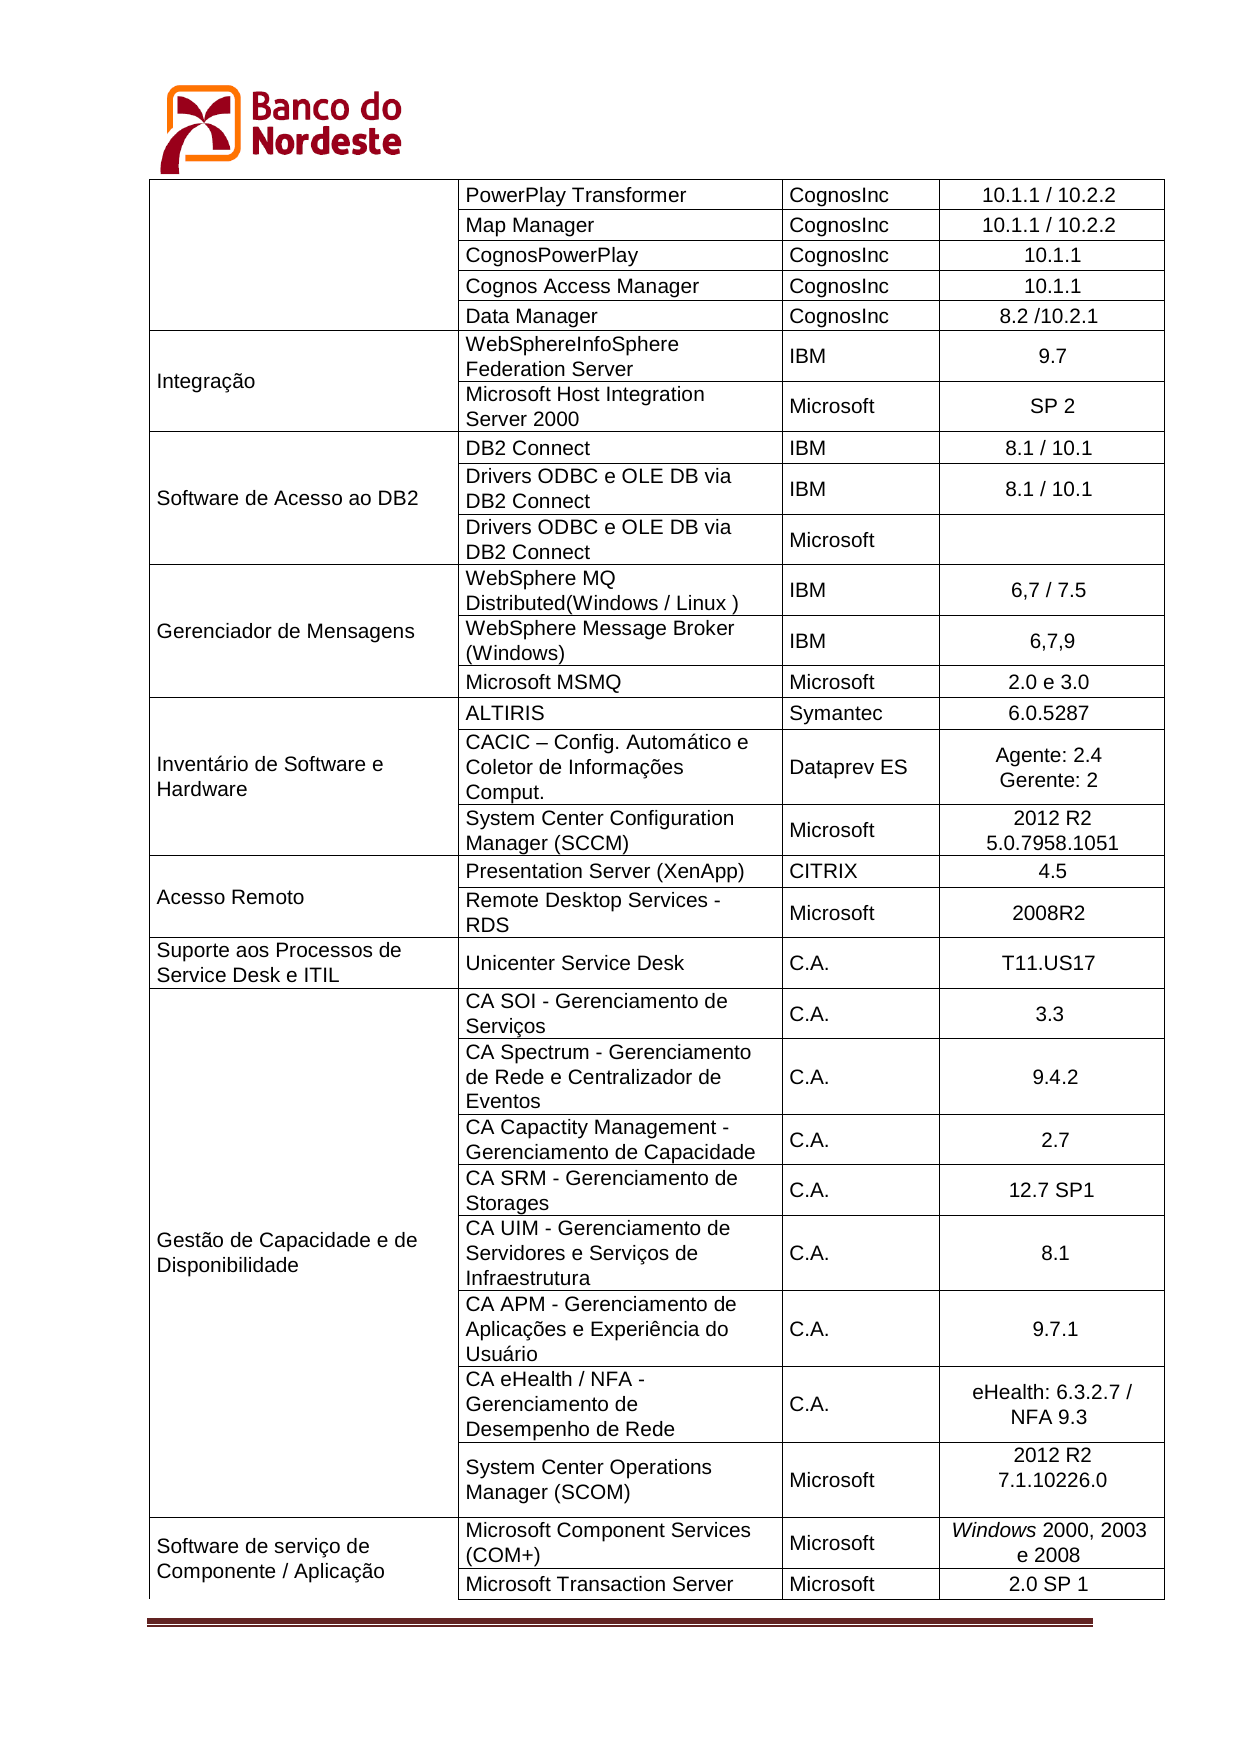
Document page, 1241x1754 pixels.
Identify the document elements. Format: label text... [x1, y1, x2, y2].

table_cell Microsoft [783, 1569, 939, 1599]
table_cell IBM [783, 432, 939, 463]
table_cell Microsoft Host Integration Server 2000 [459, 382, 782, 431]
table_cell C.A. [783, 938, 939, 987]
table_cell CognosInc [783, 241, 939, 270]
table_cell CACIC – Config. Automático e Coletor de Informações Comput. [459, 730, 782, 804]
table_cell CA Spectrum - Gerenciamento de Rede e Centralizador de Eventos [459, 1039, 782, 1114]
table_cell 10.1.1 / 10.2.2 [940, 210, 1164, 239]
table_cell CognosInc [783, 210, 939, 239]
table_cell [940, 515, 1164, 564]
table_cell Gestão de Capacidade e de Disponibilidade [150, 989, 458, 1517]
table_cell Acesso Remoto [150, 856, 458, 937]
table_cell CA SOI - Gerenciamento de Serviços [459, 989, 782, 1038]
table_cell CA UIM - Gerenciamento de Servidores e Serviços de Infraestrutura [459, 1216, 782, 1290]
table_cell Presentation Server (XenApp) [459, 856, 782, 886]
table_cell WebSphereInfoSphere Federation Server [459, 331, 782, 381]
table_cell 2.7 [940, 1115, 1164, 1164]
table_header CognosInc [783, 180, 939, 209]
table_cell CITRIX [783, 856, 939, 886]
table_cell CA eHealth / NFA - Gerenciamento de Desempenho de Rede [459, 1367, 782, 1441]
table_cell 8.1 / 10.1 [940, 432, 1164, 463]
table_cell IBM [783, 565, 939, 614]
table_cell CognosInc [783, 301, 939, 330]
table_cell Microsoft Transaction Server [459, 1569, 782, 1599]
table_cell 12.7 SP1 [940, 1165, 1164, 1215]
picture [150, 74, 408, 179]
table_cell 9.4.2 [940, 1039, 1164, 1114]
table_cell eHealth: 6.3.2.7 / NFA 9.3 [940, 1367, 1164, 1441]
table_cell C.A. [783, 1291, 939, 1366]
table_cell C.A. [783, 1216, 939, 1290]
table_cell Microsoft [783, 515, 939, 564]
table_cell SP 2 [940, 382, 1164, 431]
table_cell Dataprev ES [783, 730, 939, 804]
table_cell WebSphere Message Broker (Windows) [459, 616, 782, 665]
table_cell CognosPowerPlay [459, 241, 782, 270]
table_cell DB2 Connect [459, 432, 782, 463]
table_cell C.A. [783, 1039, 939, 1114]
table_cell CA APM - Gerenciamento de Aplicações e Experiência do Usuário [459, 1291, 782, 1366]
table_cell C.A. [783, 989, 939, 1038]
table_cell 2012 R2 5.0.7958.1051 [940, 805, 1164, 855]
table_cell Microsoft [783, 1518, 939, 1567]
table_cell Cognos Access Manager [459, 271, 782, 300]
table_cell 9.7.1 [940, 1291, 1164, 1366]
table_cell Drivers ODBC e OLE DB via DB2 Connect [459, 515, 782, 564]
table_cell IBM [783, 616, 939, 665]
table_cell Microsoft [783, 805, 939, 855]
table_cell Microsoft Component Services (COM+) [459, 1518, 782, 1567]
table_cell 9.7 [940, 331, 1164, 381]
table_header 10.1.1 / 10.2.2 [940, 180, 1164, 209]
table_header PowerPlay Transformer [459, 180, 782, 209]
table_cell T11.US17 [940, 938, 1164, 987]
table_cell CognosInc [783, 271, 939, 300]
table_cell ALTIRIS [459, 698, 782, 729]
table_cell System Center Configuration Manager (SCCM) [459, 805, 782, 855]
table_cell 2.0 e 3.0 [940, 666, 1164, 697]
table_cell Drivers ODBC e OLE DB via DB2 Connect [459, 464, 782, 513]
table_cell IBM [783, 464, 939, 513]
table_cell 6.0.5287 [940, 698, 1164, 729]
table_cell 10.1.1 [940, 271, 1164, 300]
table_cell 8.2 /10.2.1 [940, 301, 1164, 330]
table_cell 6,7 / 7.5 [940, 565, 1164, 614]
table_cell Microsoft [783, 382, 939, 431]
table_cell Microsoft [783, 666, 939, 697]
table_header [150, 180, 458, 330]
table_cell 2008R2 [940, 888, 1164, 937]
table_cell IBM [783, 331, 939, 381]
table_cell Suporte aos Processos de Service Desk e ITIL [150, 938, 458, 987]
table_cell WebSphere MQ Distributed(Windows / Linux ) [459, 565, 782, 614]
table_cell CA Capactity Management - Gerenciamento de Capacidade [459, 1115, 782, 1164]
table_cell C.A. [783, 1115, 939, 1164]
table_cell C.A. [783, 1367, 939, 1441]
table_cell Agente: 2.4 Gerente: 2 [940, 730, 1164, 804]
table_cell Windows 2000, 2003 e 2008 [940, 1518, 1164, 1567]
table_cell 2012 R2 7.1.10226.0 [940, 1443, 1164, 1517]
table_cell Microsoft [783, 1443, 939, 1517]
table_cell Gerenciador de Mensagens [150, 565, 458, 697]
table_cell Data Manager [459, 301, 782, 330]
table_cell 4.5 [940, 856, 1164, 886]
table_cell 6,7,9 [940, 616, 1164, 665]
table_cell Microsoft [783, 888, 939, 937]
table_cell Symantec [783, 698, 939, 729]
table_cell 10.1.1 [940, 241, 1164, 270]
table_cell CA SRM - Gerenciamento de Storages [459, 1165, 782, 1215]
table_cell Software de Acesso ao DB2 [150, 432, 458, 564]
table_cell 8.1 [940, 1216, 1164, 1290]
table_cell Inventário de Software e Hardware [150, 698, 458, 855]
table_cell 2.0 SP 1 [940, 1569, 1164, 1599]
table_cell C.A. [783, 1165, 939, 1215]
table_cell Unicenter Service Desk [459, 938, 782, 987]
table_cell Integração [150, 331, 458, 431]
table_cell System Center Operations Manager (SCOM) [459, 1443, 782, 1517]
table_cell 8.1 / 10.1 [940, 464, 1164, 513]
table_cell Map Manager [459, 210, 782, 239]
table_cell Microsoft MSMQ [459, 666, 782, 697]
table_cell Remote Desktop Services - RDS [459, 888, 782, 937]
table_cell Software de serviço de Componente / Aplicação [150, 1518, 458, 1599]
table_cell 3.3 [940, 989, 1164, 1038]
